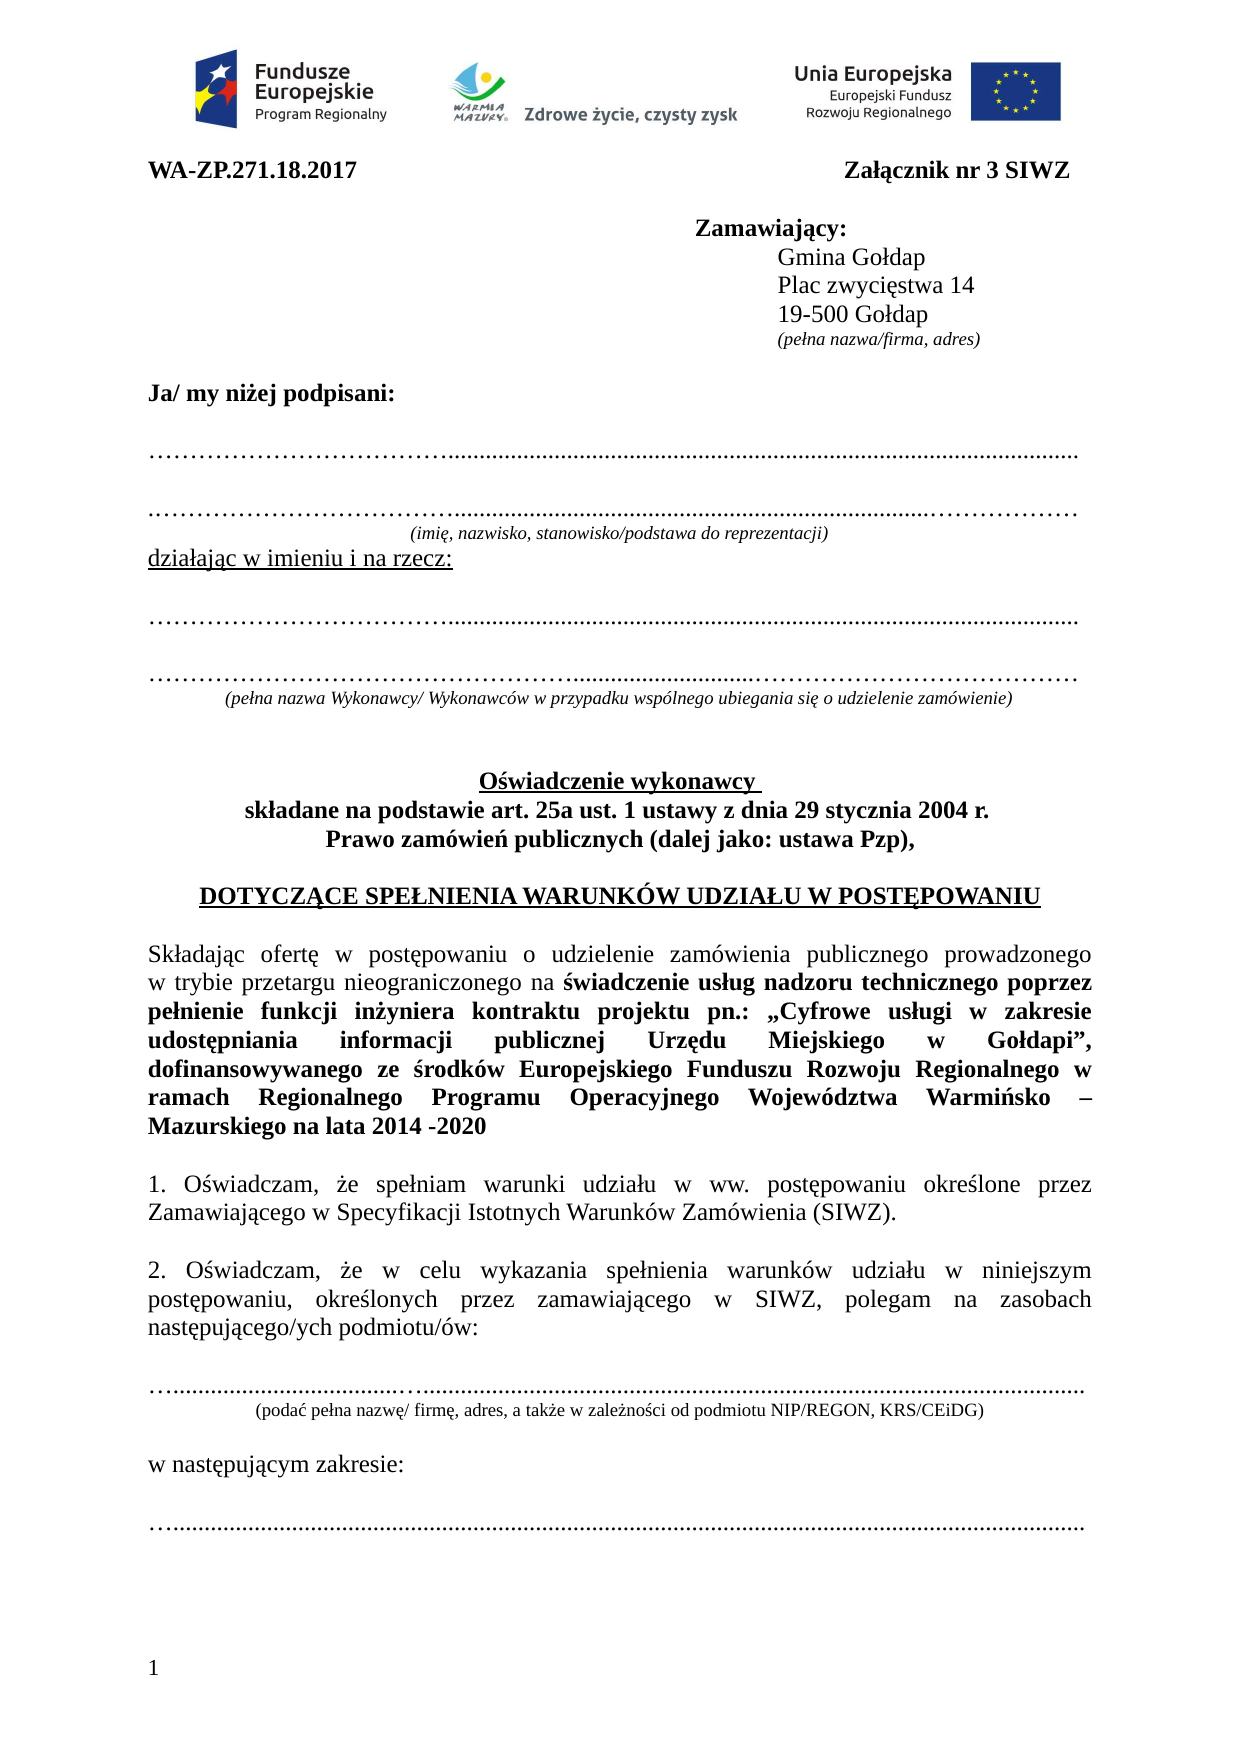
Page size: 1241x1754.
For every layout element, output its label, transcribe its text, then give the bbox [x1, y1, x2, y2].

text (pełna nazwa/firma, adres) [777, 328, 1093, 349]
text 19-500 Gołdap [777, 299, 1093, 328]
text ………………………………..................................................................................................... [148, 436, 1093, 464]
text …....................................….......................................................................................................... [148, 1370, 1093, 1399]
text ….................................................................................................................................................. [148, 1507, 1093, 1535]
picture [176, 30, 1080, 148]
text działając w imieniu i na rzecz: [148, 543, 1093, 572]
text w następującym zakresie: [148, 1449, 1093, 1478]
text (pełna nazwa Wykonawcy/ Wykonawców w przypadku wspólnego ubiegania się o udzielenie zamówienie) [148, 687, 1093, 709]
text Plac zwycięstwa 14 [777, 270, 1093, 299]
text .………………………………............................................................................……………… [148, 493, 1093, 522]
list 1. Oświadczam, że spełniam warunki udziału w ww. postępowaniu określone przez Zamawiającego w Specyfikacji Istotnych Warunków Zamówienia (SIWZ). [148, 1169, 1093, 1226]
text 2. Oświadczam, że w celu wykazania spełnienia warunków udziału w niniejszym postępowaniu, określonych przez zamawiającego w SIWZ, polegam na zasobach następującego/ych podmiotu/ów: [148, 1255, 1093, 1341]
text Składając ofertę w postępowaniu o udzielenie zamówienia publicznego prowadzonego w trybie przetargu nieograniczonego na świadczenie usług nadzoru technicznego poprzez pełnienie funkcji inżyniera kontraktu projektu pn.: „Cyfrowe usługi w zakresie udostępniania informacji publicznej Urzędu Miejskiego w Gołdapi”, dofinansowywanego ze środków Europejskiego Funduszu Rozwoju Regionalnego w ramach Regionalnego Programu Operacyjnego Województwa Warmińsko – Mazurskiego na lata 2014 -2020 [148, 939, 1093, 1140]
text składane na podstawie art. 25a ust. 1 ustawy z dnia 29 stycznia 2004 r. [148, 795, 1093, 824]
text WA-ZP.271.18.2017 Załącznik nr 3 SIWZ [148, 155, 1093, 184]
text Gmina Gołdap [777, 242, 1093, 270]
text …………………………………………….............................………………………………… [148, 658, 1093, 687]
text Prawo zamówień publicznych (dalej jako: ustawa Pzp), [148, 824, 1093, 852]
text Oświadczenie wykonawcy [148, 766, 1093, 795]
text (podać pełna nazwę/ firmę, adres, a także w zależności od podmiotu NIP/REGON, KRS/CEiDG) [148, 1399, 1093, 1420]
text (imię, nazwisko, stanowisko/podstawa do reprezentacji) [148, 522, 1093, 543]
text Zamawiający: [694, 213, 1093, 242]
text ………………………………..................................................................................................... [148, 601, 1093, 630]
text DOTYCZĄCE SPEŁNIENIA WARUNKÓW UDZIAŁU W POSTĘPOWANIU [148, 881, 1093, 910]
text Ja/ my niżej podpisani: [148, 378, 1093, 407]
